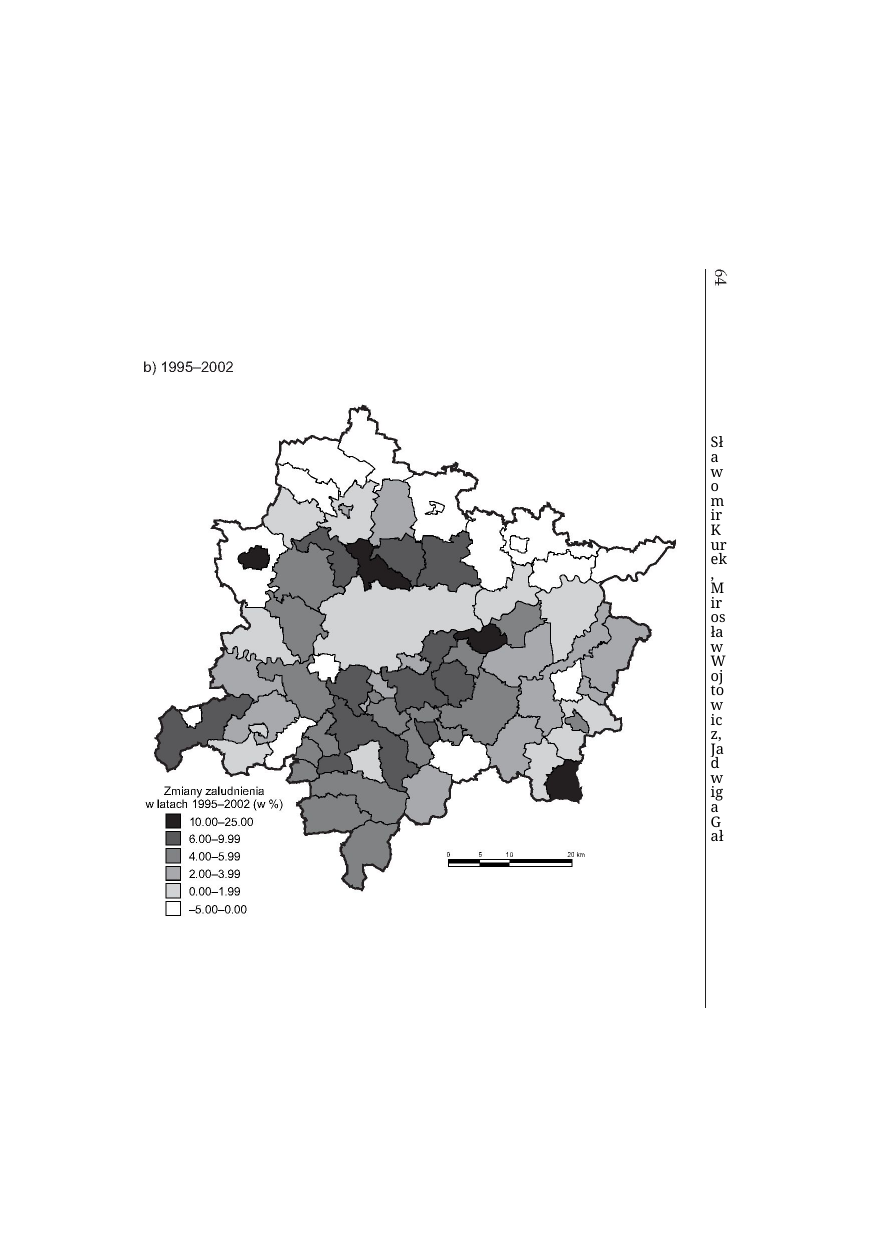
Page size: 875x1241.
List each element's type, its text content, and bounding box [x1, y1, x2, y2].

picture [144, 268, 728, 1008]
text Sławomir Kurek, Mirosław Wojtowicz, Jadwiga Gałka [710, 436, 727, 841]
